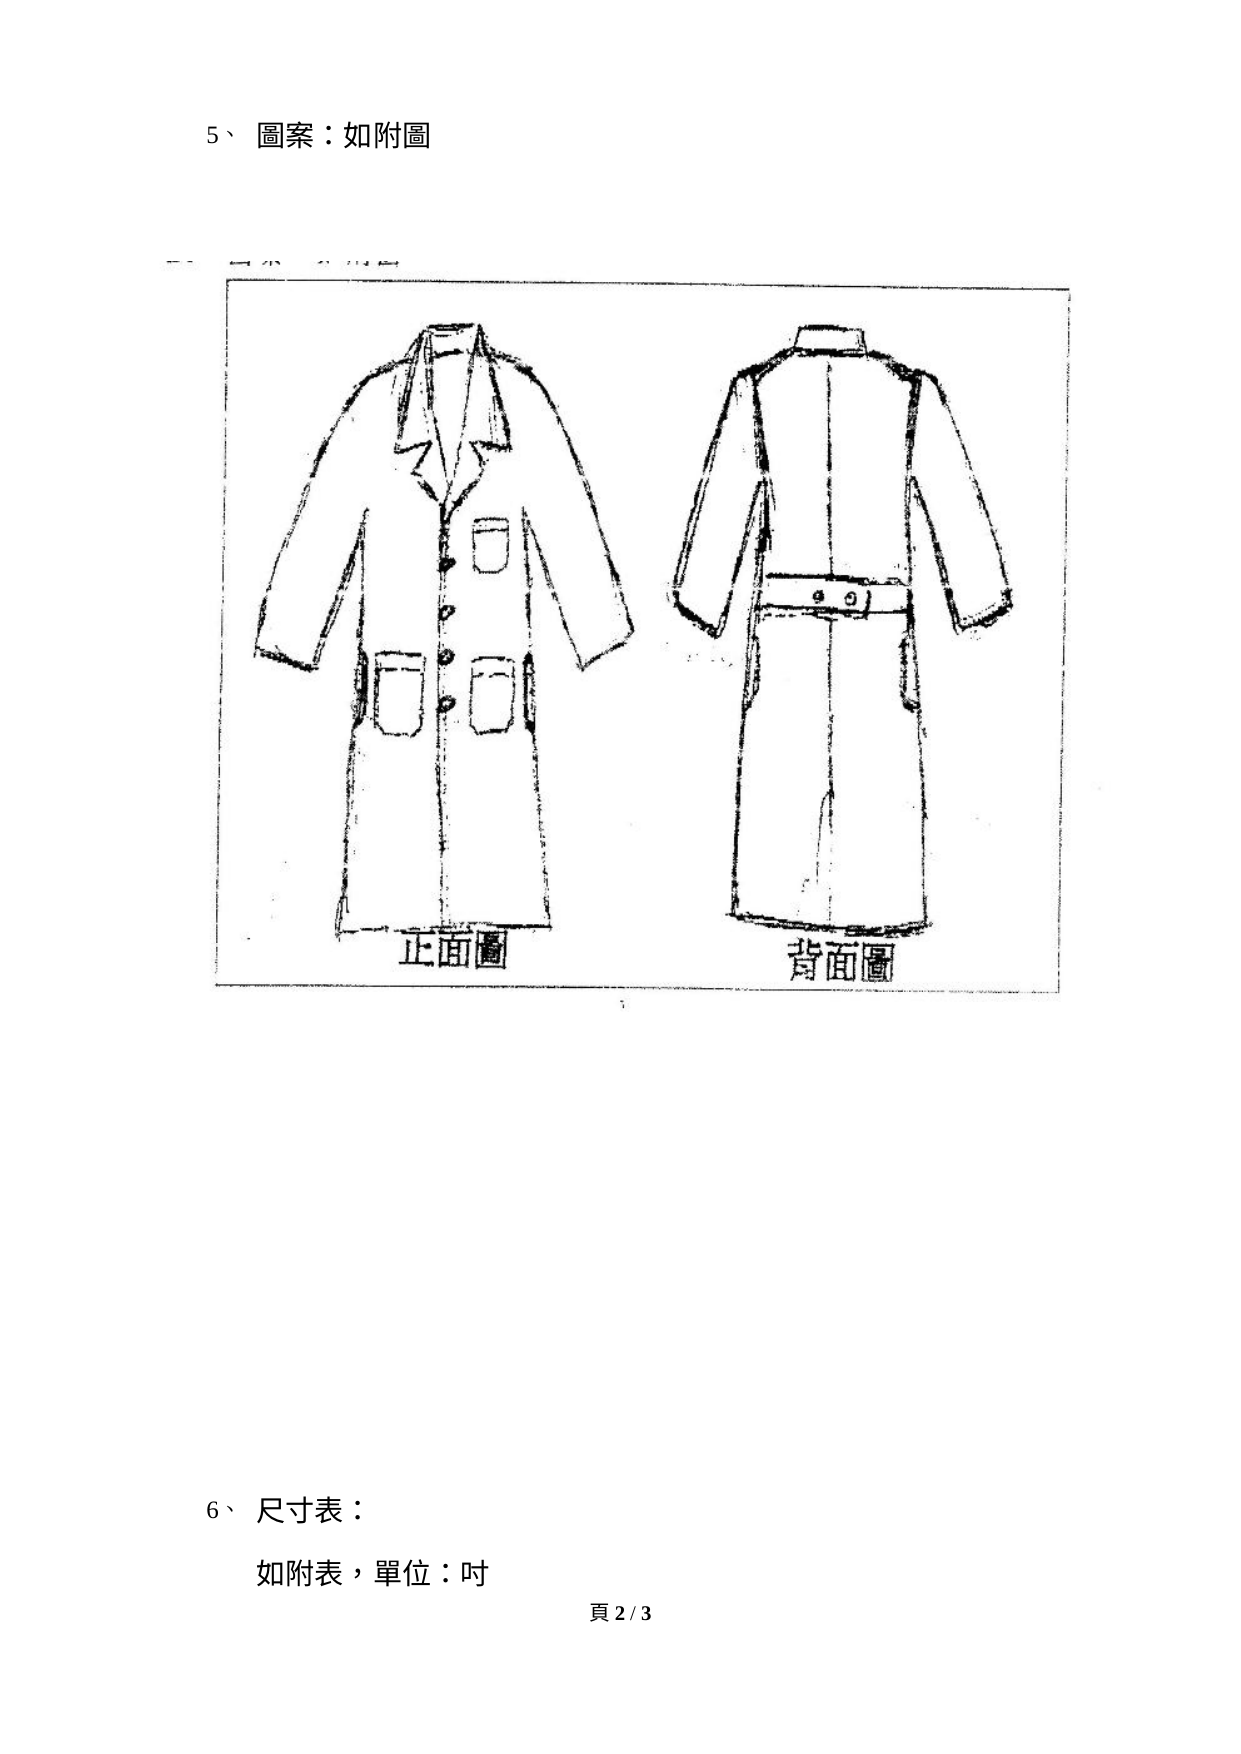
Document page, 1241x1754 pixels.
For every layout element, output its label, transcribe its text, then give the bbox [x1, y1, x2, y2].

list [206, 1012, 1053, 1467]
list 尺寸表： 如附表，單位：吋 [206, 1467, 1053, 1592]
list 圖案：如附圖 [206, 92, 1053, 261]
